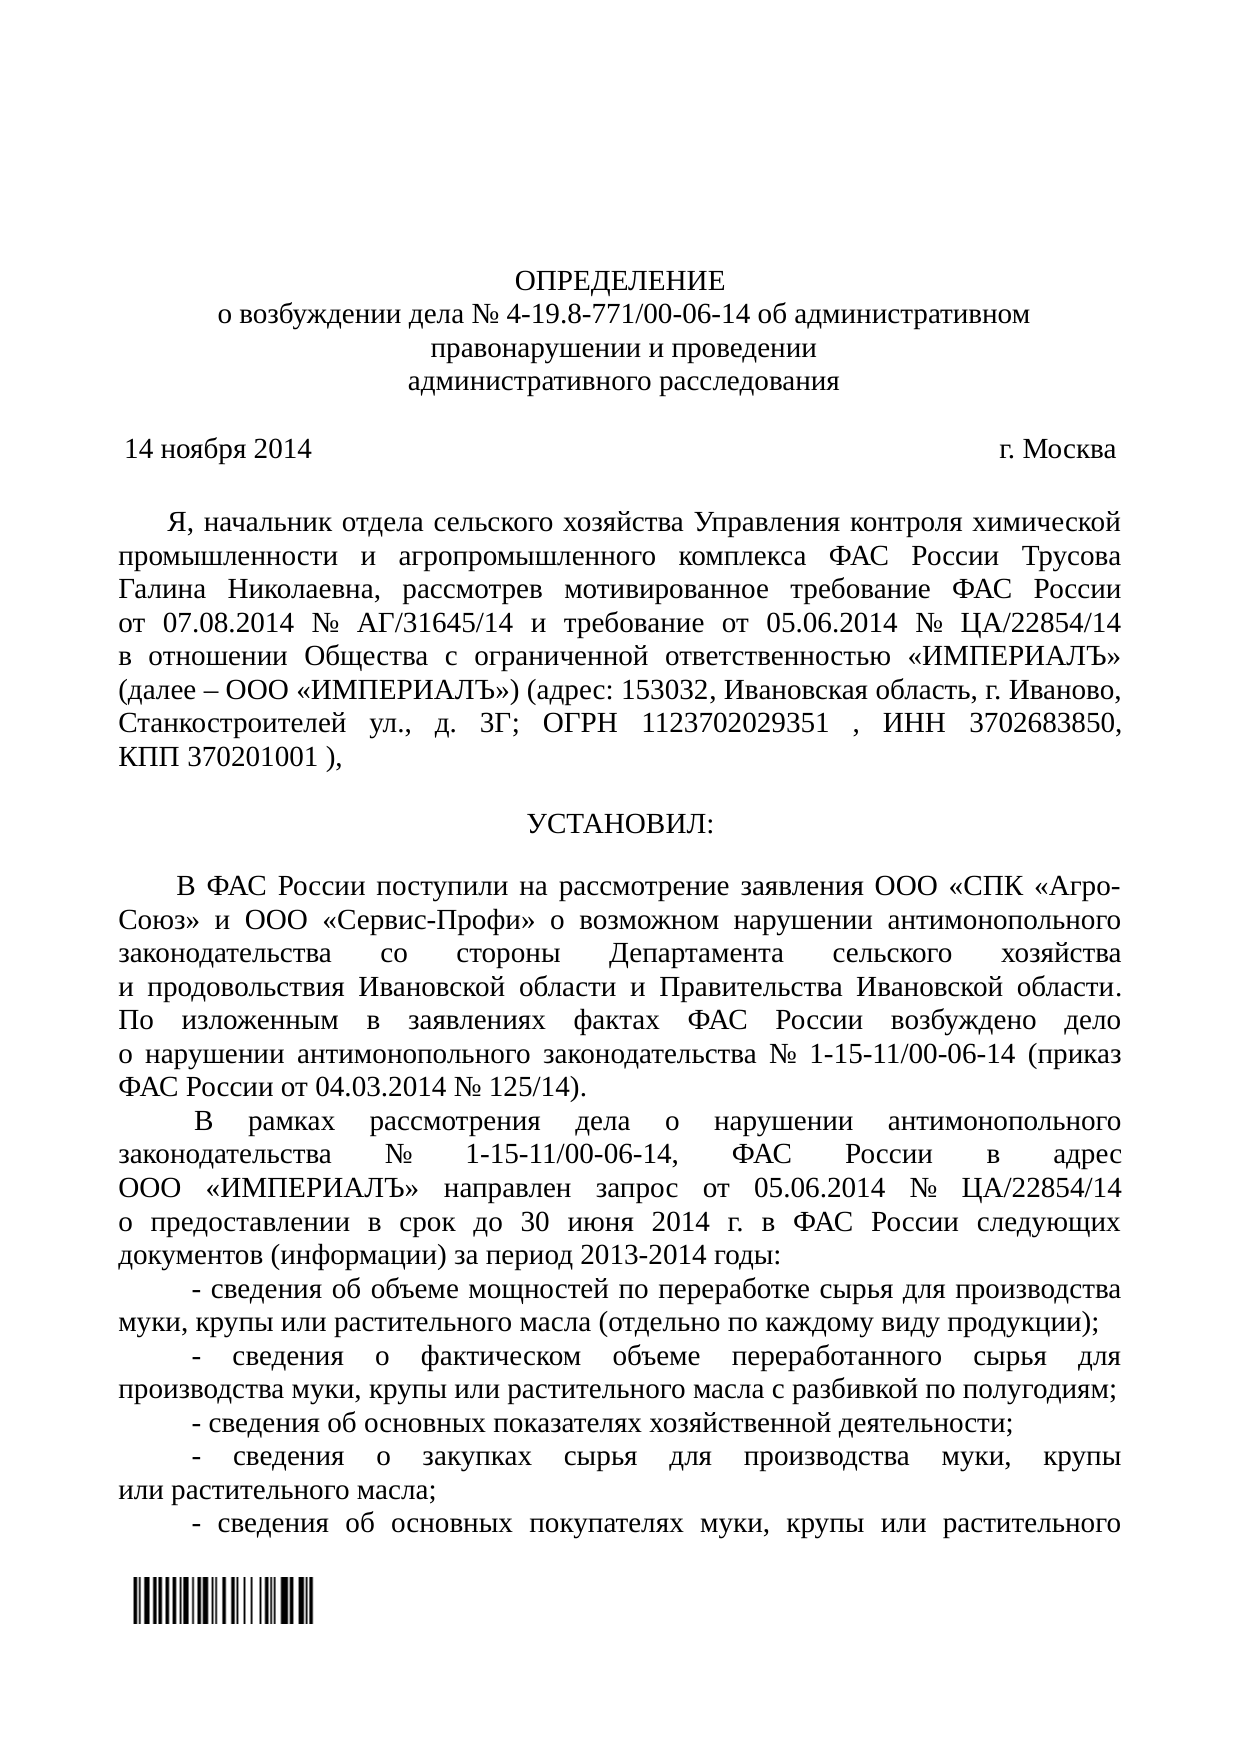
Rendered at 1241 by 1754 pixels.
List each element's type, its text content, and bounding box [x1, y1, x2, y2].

text УСТАНОВИЛ: [118, 806, 1122, 839]
subtitle правонарушении и проведении [118, 330, 1122, 363]
subtitle о возбуждении дела № 4-19.8-771/00-06-14 об административном [118, 296, 1122, 330]
text В ФАС России поступили на рассмотрение заявления ООО «СПК «Агро-Союз» и ООО «Сервис-Профи» о возможном нарушении антимонопольного законодательства со стороны Департамента сельского хозяйства и продовольствия Ивановской области и Правительства Ивановской области. По изложенным в заявлениях фактах ФАС России возбуждено дело о нарушении антимонопольного законодательства № 1-15-11/00-06-14 (приказ ФАС России от 04.03.2014 № 125/14). [118, 868, 1122, 1103]
subtitle административного расследования [118, 363, 1122, 397]
text - сведения об основных показателях хозяйственной деятельности; [118, 1405, 1122, 1438]
subtitle ОПРЕДЕЛЕНИЕ [118, 263, 1122, 296]
text Я, начальник отдела сельского хозяйства Управления контроля химической промышленности и агропромышленного комплекса ФАС России Трусова Галина Николаевна, рассмотрев мотивированное требование ФАС России от 07.08.2014 № АГ/31645/14 и требование от 05.06.2014 № ЦА/22854/14 в отношении Общества с ограниченной ответственностью «ИМПЕРИАЛЪ» (далее – ООО «ИМПЕРИАЛЪ») (адрес: 153032, Ивановская область, г. Иваново, Станкостроителей ул., д. 3Г; ОГРН 1123702029351 , ИНН 3702683850, КПП 370201001 ), [118, 504, 1122, 772]
text - сведения о закупках сырья для производства муки, крупы или растительного масла; [118, 1438, 1122, 1506]
table_header г. Москва [620, 426, 1122, 471]
text - сведения об объеме мощностей по переработке сырья для производства муки, крупы или растительного масла (отдельно по каждому виду продукции); [118, 1271, 1122, 1338]
table_header 14 ноября 2014 [118, 426, 620, 471]
picture [118, 1577, 331, 1624]
text В рамках рассмотрения дела о нарушении антимонопольного законодательства № 1-15-11/00-06-14, ФАС России в адрес ООО «ИМПЕРИАЛЪ» направлен запрос от 05.06.2014 № ЦА/22854/14 о предоставлении в срок до 30 июня 2014 г. в ФАС России следующих документов (информации) за период 2013-2014 годы: [118, 1103, 1122, 1271]
text - сведения о фактическом объеме переработанного сырья для производства муки, крупы или растительного масла с разбивкой по полугодиям; [118, 1338, 1122, 1405]
text - сведения об основных покупателях муки, крупы или растительного [118, 1506, 1122, 1539]
